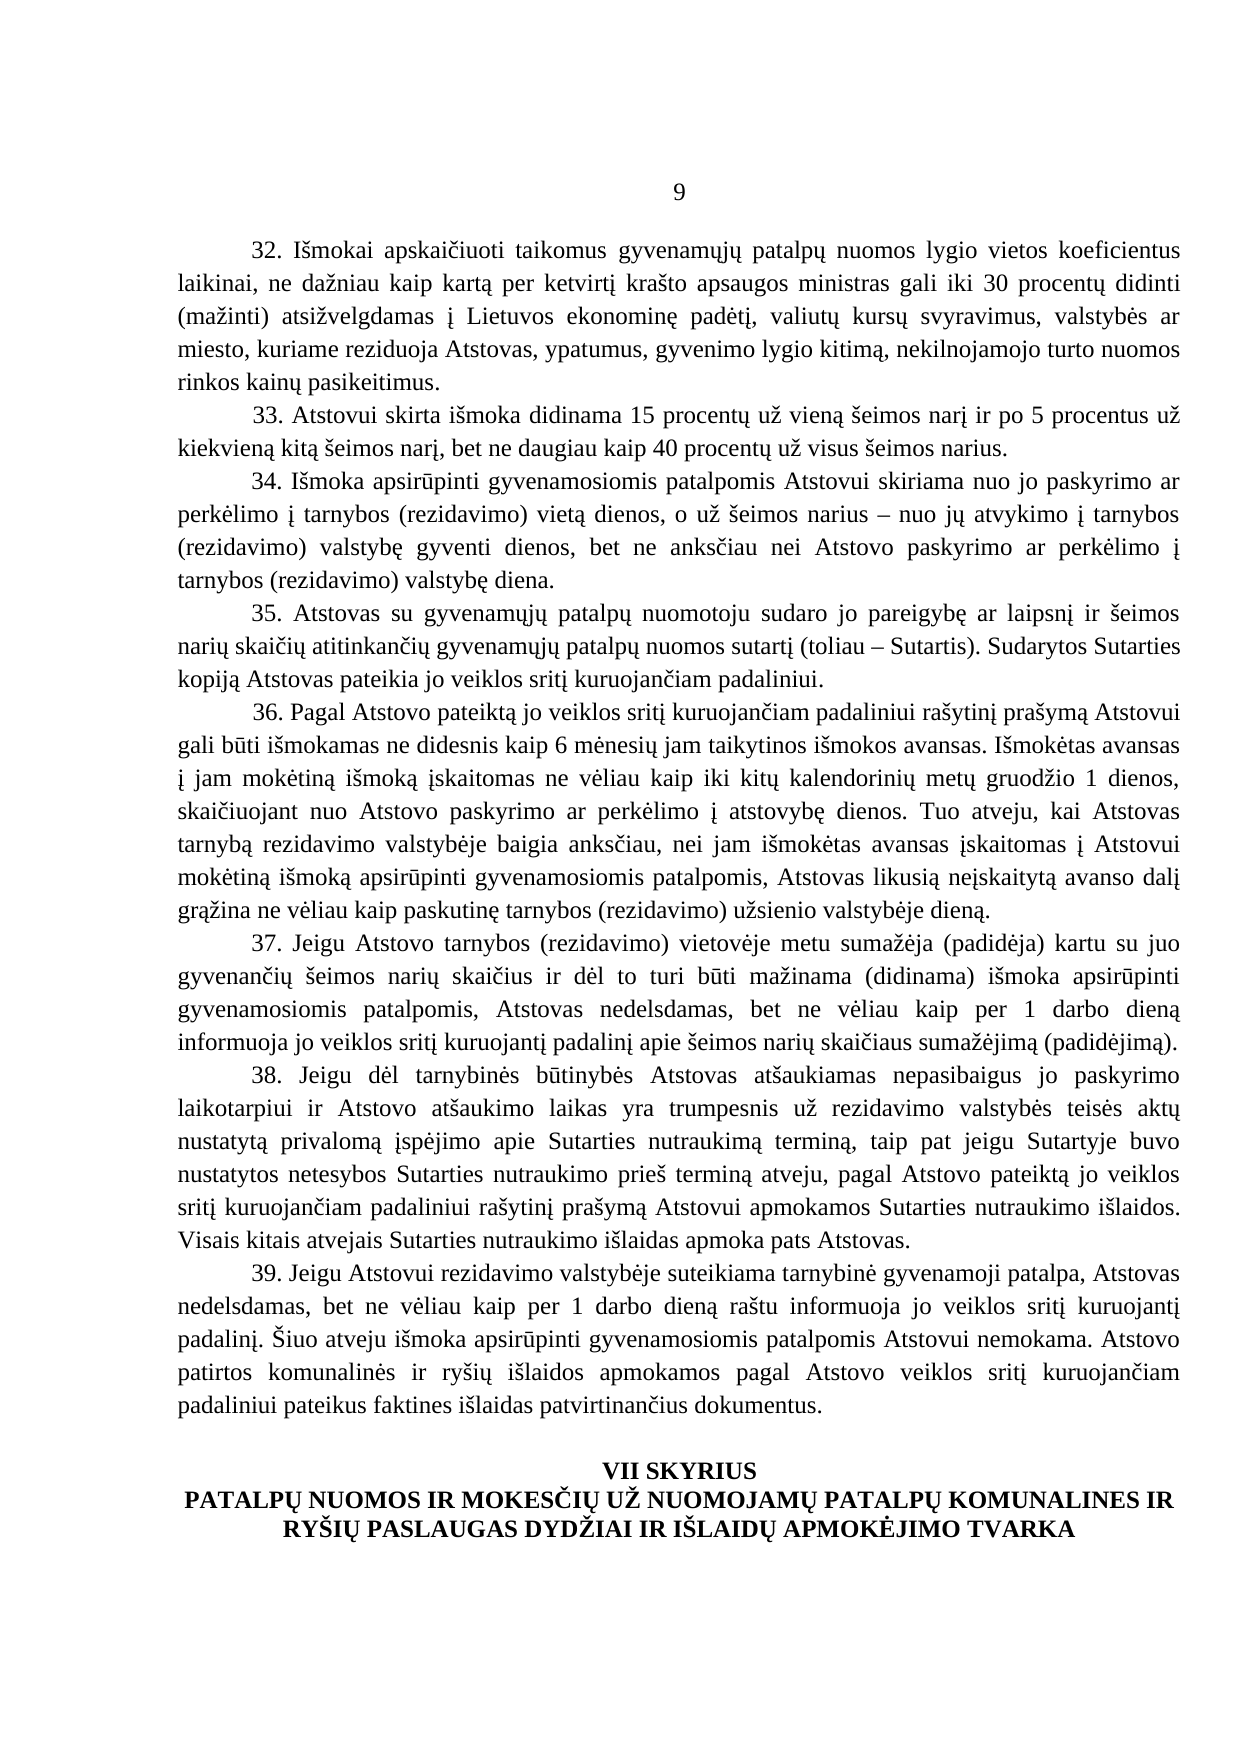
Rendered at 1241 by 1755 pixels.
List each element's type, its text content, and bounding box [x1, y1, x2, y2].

text 36. Pagal Atstovo pateiktą jo veiklos sritį kuruojančiam padaliniui rašytinį prašymą Atstovui gali būti išmokamas ne didesnis kaip 6 mėnesių jam taikytinos išmokos avansas. Išmokėtas avansas į jam mokėtiną išmoką įskaitomas ne vėliau kaip iki kitų kalendorinių metų gruodžio 1 dienos, skaičiuojant nuo Atstovo paskyrimo ar perkėlimo į atstovybę dienos. Tuo atveju, kai Atstovas tarnybą rezidavimo valstybėje baigia anksčiau, nei jam išmokėtas avansas įskaitomas į Atstovui mokėtiną išmoką apsirūpinti gyvenamosiomis patalpomis, Atstovas likusią neįskaitytą avanso dalį grąžina ne vėliau kaip paskutinę tarnybos (rezidavimo) užsienio valstybėje dieną. [177, 697, 1181, 924]
text PATALPŲ NUOMOS IR MOKESČIŲ UŽ NUOMOJAMŲ PATALPŲ KOMUNALINES IR RYŠIŲ PASLAUGAS DYDŽIAI IR IŠLAIDŲ APMOKĖJIMO TVARKA [177, 1485, 1181, 1543]
text 33. Atstovui skirta išmoka didinama 15 procentų už vieną šeimos narį ir po 5 procentus už kiekvieną kitą šeimos narį, bet ne daugiau kaip 40 procentų už visus šeimos narius. [177, 400, 1181, 462]
text 37. Jeigu Atstovo tarnybos (rezidavimo) vietovėje metu sumažėja (padidėja) kartu su juo gyvenančių šeimos narių skaičius ir dėl to turi būti mažinama (didinama) išmoka apsirūpinti gyvenamosiomis patalpomis, Atstovas nedelsdamas, bet ne vėliau kaip per 1 darbo dieną informuoja jo veiklos sritį kuruojantį padalinį apie šeimos narių skaičiaus sumažėjimą (padidėjimą). [177, 928, 1181, 1056]
text VII SKYRIUS [177, 1456, 1181, 1485]
text 34. Išmoka apsirūpinti gyvenamosiomis patalpomis Atstovui skiriama nuo jo paskyrimo ar perkėlimo į tarnybos (rezidavimo) vietą dienos, o už šeimos narius – nuo jų atvykimo į tarnybos (rezidavimo) valstybę gyventi dienos, bet ne anksčiau nei Atstovo paskyrimo ar perkėlimo į tarnybos (rezidavimo) valstybę diena. [177, 466, 1181, 594]
text 39. Jeigu Atstovui rezidavimo valstybėje suteikiama tarnybinė gyvenamoji patalpa, Atstovas nedelsdamas, bet ne vėliau kaip per 1 darbo dieną raštu informuoja jo veiklos sritį kuruojantį padalinį. Šiuo atveju išmoka apsirūpinti gyvenamosiomis patalpomis Atstovui nemokama. Atstovo patirtos komunalinės ir ryšių išlaidos apmokamos pagal Atstovo veiklos sritį kuruojančiam padaliniui pateikus faktines išlaidas patvirtinančius dokumentus. [177, 1258, 1181, 1419]
text 38. Jeigu dėl tarnybinės būtinybės Atstovas atšaukiamas nepasibaigus jo paskyrimo laikotarpiui ir Atstovo atšaukimo laikas yra trumpesnis už rezidavimo valstybės teisės aktų nustatytą privalomą įspėjimo apie Sutarties nutraukimą terminą, taip pat jeigu Sutartyje buvo nustatytos netesybos Sutarties nutraukimo prieš terminą atveju, pagal Atstovo pateiktą jo veiklos sritį kuruojančiam padaliniui rašytinį prašymą Atstovui apmokamos Sutarties nutraukimo išlaidos. Visais kitais atvejais Sutarties nutraukimo išlaidas apmoka pats Atstovas. [177, 1060, 1181, 1254]
text 32. Išmokai apskaičiuoti taikomus gyvenamųjų patalpų nuomos lygio vietos koeficientus laikinai, ne dažniau kaip kartą per ketvirtį krašto apsaugos ministras gali iki 30 procentų didinti (mažinti) atsižvelgdamas į Lietuvos ekonominę padėtį, valiutų kursų svyravimus, valstybės ar miesto, kuriame reziduoja Atstovas, ypatumus, gyvenimo lygio kitimą, nekilnojamojo turto nuomos rinkos kainų pasikeitimus. [177, 235, 1181, 396]
text 35. Atstovas su gyvenamųjų patalpų nuomotoju sudaro jo pareigybę ar laipsnį ir šeimos narių skaičių atitinkančių gyvenamųjų patalpų nuomos sutartį (toliau – Sutartis). Sudarytos Sutarties kopiją Atstovas pateikia jo veiklos sritį kuruojančiam padaliniui. [177, 598, 1181, 693]
